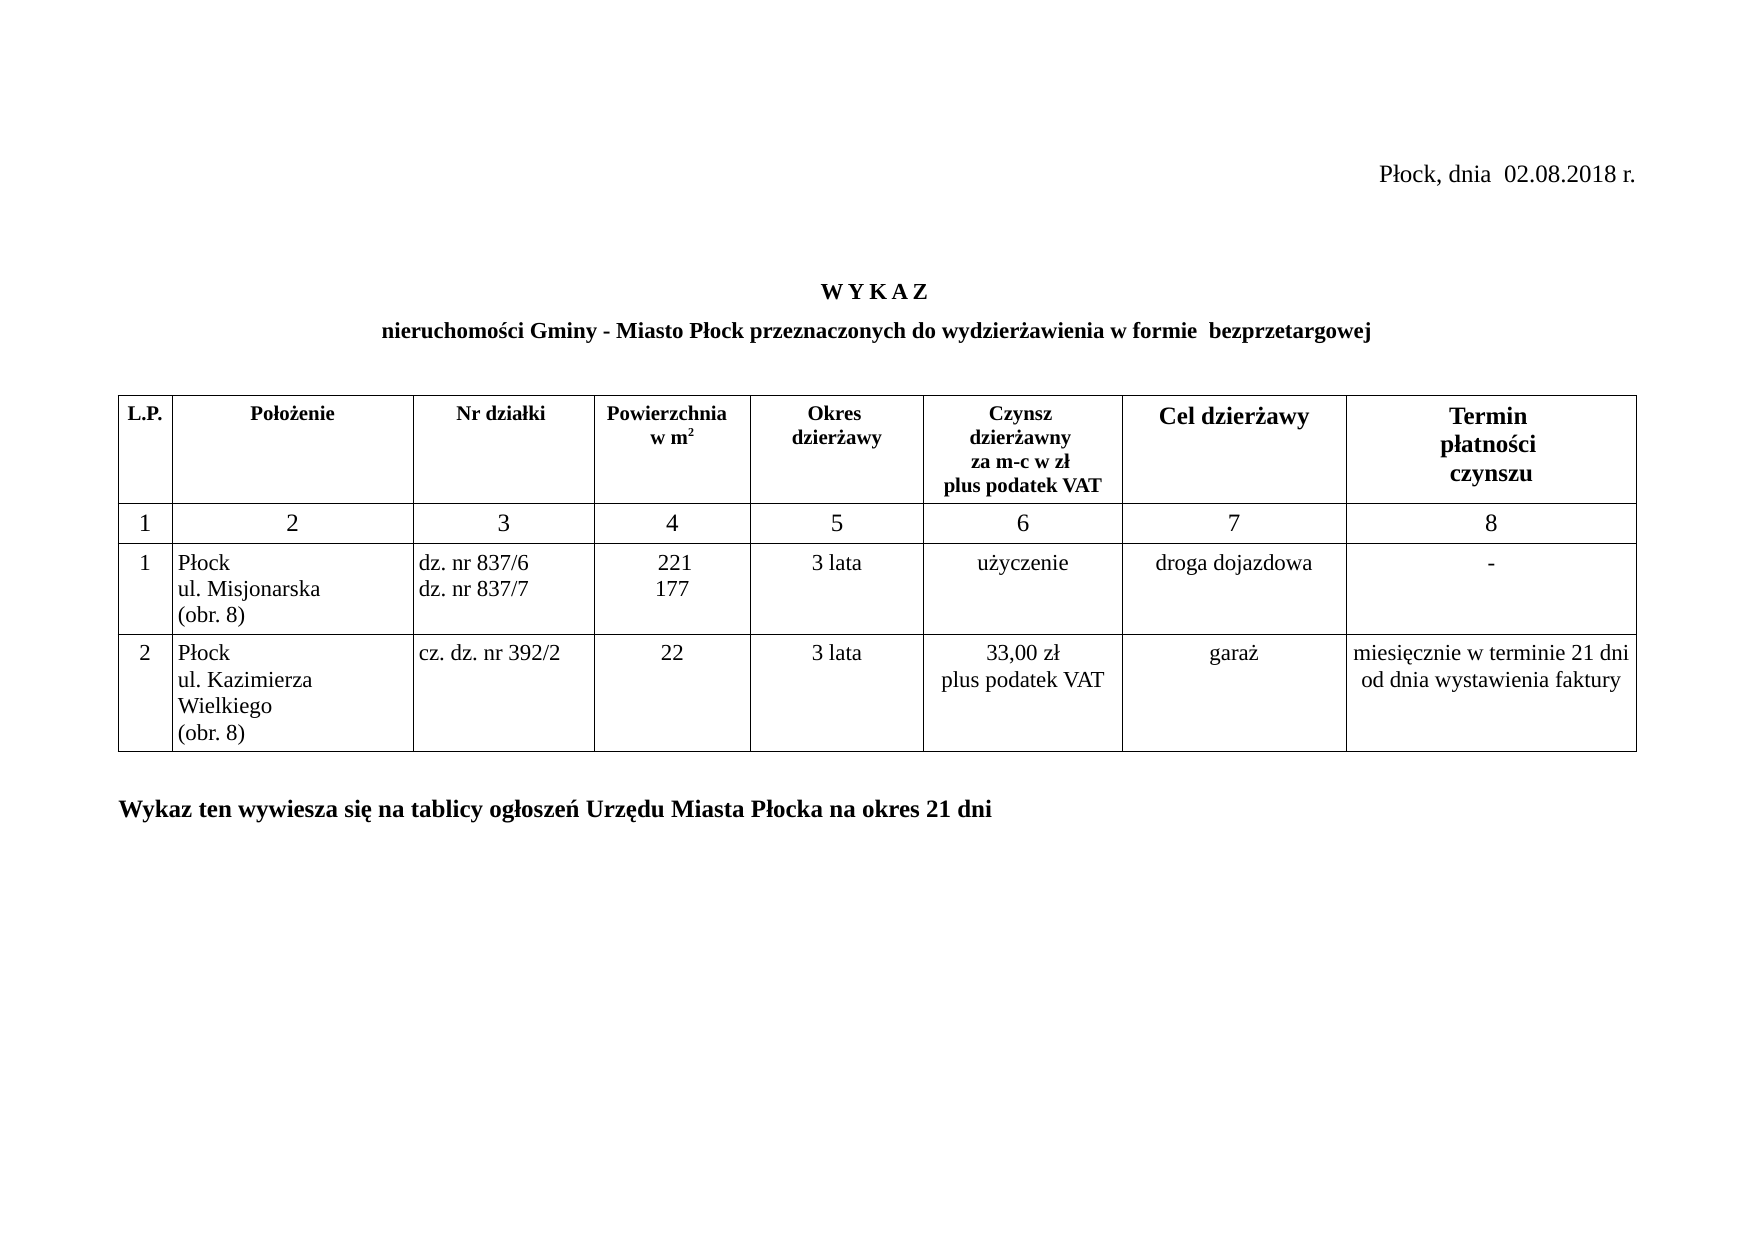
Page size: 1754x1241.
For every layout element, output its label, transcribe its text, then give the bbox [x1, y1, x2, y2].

table_cell dz. nr 837/6 dz. nr 837/7 [414, 544, 594, 634]
table_header Cel dzierżawy [1123, 396, 1346, 503]
table_cell 6 [924, 504, 1122, 543]
table_cell 2 [119, 635, 172, 751]
table_cell miesięcznie w terminie 21 dni od dnia wystawienia faktury [1347, 635, 1636, 751]
text Wykaz ten wywiesza się na tablicy ogłoszeń Urzędu Miasta Płocka na okres 21 dni [118, 794, 1636, 823]
table_cell Płock ul. Misjonarska (obr. 8) [173, 544, 413, 634]
table_cell cz. dz. nr 392/2 [414, 635, 594, 751]
table_header Położenie [173, 396, 413, 503]
text W Y K A Z [118, 278, 1636, 305]
table_cell 3 lata [751, 544, 923, 634]
table_cell 5 [751, 504, 923, 543]
table_cell 7 [1123, 504, 1346, 543]
text nieruchomości Gminy - Miasto Płock przeznaczonych do wydzierżawienia w formie bezprzetargowej [118, 317, 1636, 343]
table_header L.P. [119, 396, 172, 503]
table_cell 1 [119, 504, 172, 543]
table_header Czynsz dzierżawny za m-c w zł plus podatek VAT [924, 396, 1122, 503]
table_cell 8 [1347, 504, 1636, 543]
table_cell 22 [595, 635, 750, 751]
table_header Nr działki [414, 396, 594, 503]
table_cell 3 [414, 504, 594, 543]
table_cell droga dojazdowa [1123, 544, 1346, 634]
table_cell 1 [119, 544, 172, 634]
table_header Powierzchnia w m2 [595, 396, 750, 503]
table_cell Płock ul. Kazimierza Wielkiego (obr. 8) [173, 635, 413, 751]
table_cell - [1347, 544, 1636, 634]
table_header Okres dzierżawy [751, 396, 923, 503]
table_cell 3 lata [751, 635, 923, 751]
table_cell 33,00 zł plus podatek VAT [924, 635, 1122, 751]
table_cell garaż [1123, 635, 1346, 751]
table_cell 2 [173, 504, 413, 543]
table_cell 4 [595, 504, 750, 543]
table_cell 221 177 [595, 544, 750, 634]
table_cell użyczenie [924, 544, 1122, 634]
text Płock, dnia 02.08.2018 r. [118, 159, 1636, 188]
table_header Termin płatności czynszu [1347, 396, 1636, 503]
